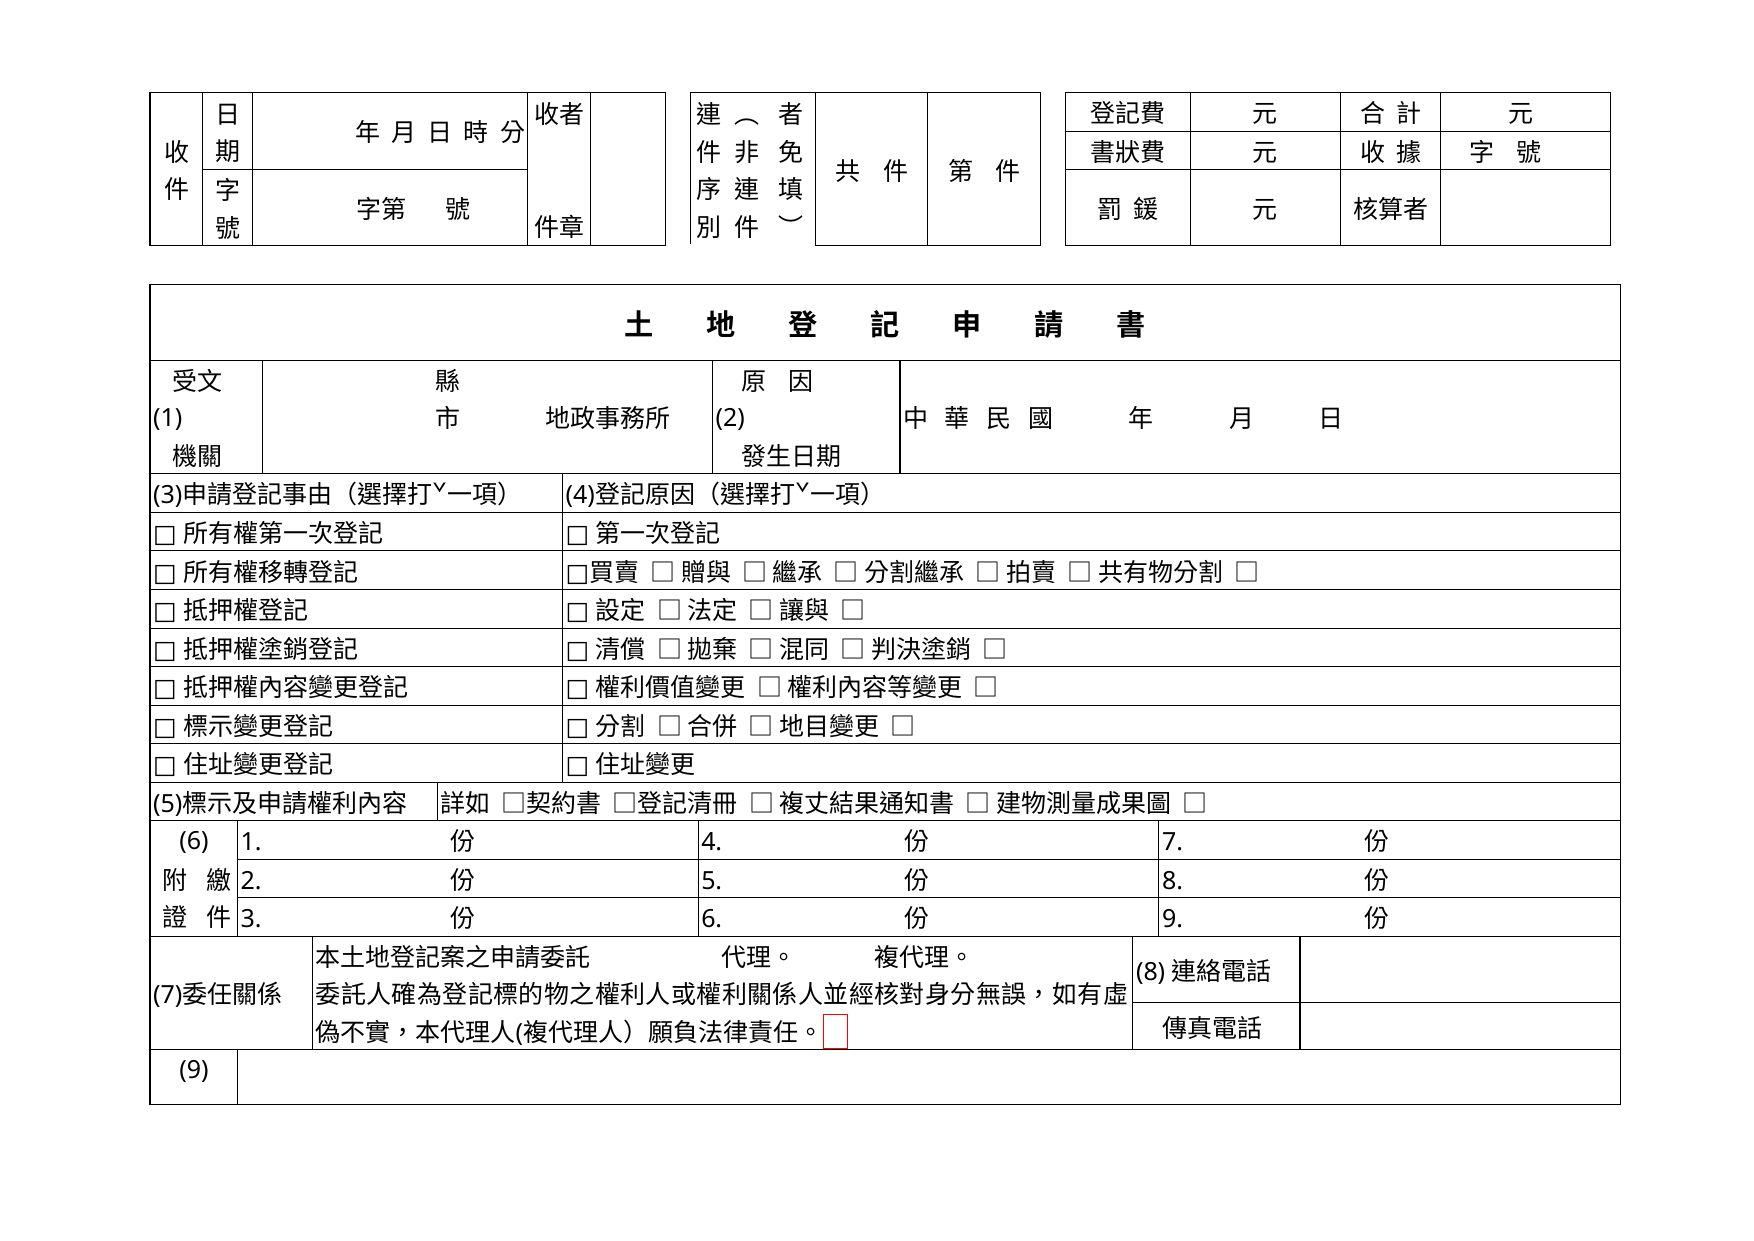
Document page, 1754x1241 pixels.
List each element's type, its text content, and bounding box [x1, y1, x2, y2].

table_cell 字 號 [1441, 132, 1610, 169]
table_header 第 件 [928, 93, 1040, 245]
table_cell □買賣 □ 贈與 □ 繼承 □ 分割繼承 □ 拍賣 □ 共有物分割 □ [563, 551, 1620, 589]
table_cell □ 所有權第一次登記 [151, 513, 562, 550]
table_header 日期 [203, 93, 252, 169]
table_cell 2. 份 [238, 860, 698, 897]
table_cell 罰 鍰 [1066, 170, 1190, 245]
table_cell 傳真電話 [1133, 1003, 1299, 1049]
table_cell [1441, 170, 1610, 245]
table_header [1041, 92, 1065, 245]
table_cell 8. 份 [1159, 860, 1620, 897]
table_cell (9) [151, 1050, 237, 1103]
table_header 連件序別 [690, 93, 728, 245]
table_header 收者 件章 [528, 93, 590, 245]
table_cell 中 華 民 國 年 月 日 [901, 361, 1620, 473]
table_header 登記費 [1066, 93, 1190, 131]
table_cell □ 標示變更登記 [151, 706, 562, 743]
table_cell 縣 市 [363, 361, 462, 473]
table_cell □ 所有權移轉登記 [151, 551, 562, 589]
table_cell 字號 [203, 170, 252, 245]
table_header 土 地 登 記 申 請 書 [151, 285, 1620, 360]
table_cell 5. 份 [699, 860, 1158, 897]
table_cell 收 據 [1341, 132, 1440, 169]
table_cell 6. 份 [699, 898, 1158, 936]
table_cell 4. 份 [699, 821, 1158, 859]
table_cell [1301, 937, 1620, 1002]
table_cell 3. 份 [238, 898, 698, 936]
table_cell 書狀費 [1066, 132, 1190, 169]
table_cell □ 抵押權內容變更登記 [151, 667, 562, 704]
table_cell 元 [1191, 132, 1340, 169]
table_cell (5)標示及申請權利內容 [151, 783, 437, 820]
table_cell □ 第一次登記 [563, 513, 1620, 550]
table_cell □ 權利價值變更 □ 權利內容等變更 □ [563, 667, 1620, 704]
table_header 者免填︶ [765, 93, 815, 245]
table_header 收 件 [151, 93, 202, 245]
table_cell 附 證 [151, 859, 200, 936]
table_cell □ 清償 □ 拋棄 □ 混同 □ 判決塗銷 □ [563, 629, 1620, 666]
table_cell [238, 1050, 1620, 1103]
table_cell 繳 件 [200, 859, 237, 936]
table_cell (7)委任關係 [151, 937, 312, 1049]
table_cell 本土地登記案之申請委託 代理。 複代理。 委託人確為登記標的物之權利人或權利關係人並經核對身分無誤，如有虛偽不實，本代理人(複代理人）願負法律責任。 [313, 937, 1132, 1049]
table_cell 字第 號 [253, 170, 527, 245]
table_cell □ 分割 □ 合併 □ 地目變更 □ [563, 706, 1620, 743]
table_cell □ 住址變更 [563, 744, 1620, 782]
table_header 合 計 [1341, 93, 1440, 131]
table_header 元 [1191, 93, 1340, 131]
table_cell □ 抵押權登記 [151, 590, 562, 627]
table_cell 7. 份 [1159, 821, 1620, 859]
table_cell (3)申請登記事由（選擇打ˇ一項） [151, 474, 562, 512]
table_header 共 件 [816, 93, 927, 245]
table_cell 1. 份 [238, 821, 698, 859]
table_header [591, 93, 665, 245]
table_cell □ 住址變更登記 [151, 744, 562, 782]
table_header 年 月 日 時 分 [253, 93, 527, 169]
table_cell (6) [151, 821, 237, 859]
table_header [666, 92, 690, 245]
table_header ︵非連件 [728, 93, 765, 245]
table_cell 核算者 [1341, 170, 1440, 245]
table_cell □ 抵押權塗銷登記 [151, 629, 562, 666]
table_cell [263, 361, 362, 473]
table_cell 受文 (1) 機關 [151, 361, 262, 473]
table_cell 地政事務所 [463, 361, 712, 473]
table_cell (8) 連絡電話 [1133, 937, 1299, 1002]
table_cell □ 設定 □ 法定 □ 讓與 □ [563, 590, 1620, 627]
table_header 元 [1441, 93, 1610, 131]
table_cell 9. 份 [1159, 898, 1620, 936]
table_cell [1301, 1003, 1620, 1049]
table_cell 詳如 □契約書 □登記清冊 □ 複丈結果通知書 □ 建物測量成果圖 □ [438, 783, 1620, 820]
table_cell 原 因 (2) 發生日期 [713, 361, 899, 473]
table_cell (4)登記原因（選擇打ˇ一項） [563, 474, 1620, 512]
table_cell 元 [1191, 170, 1340, 245]
